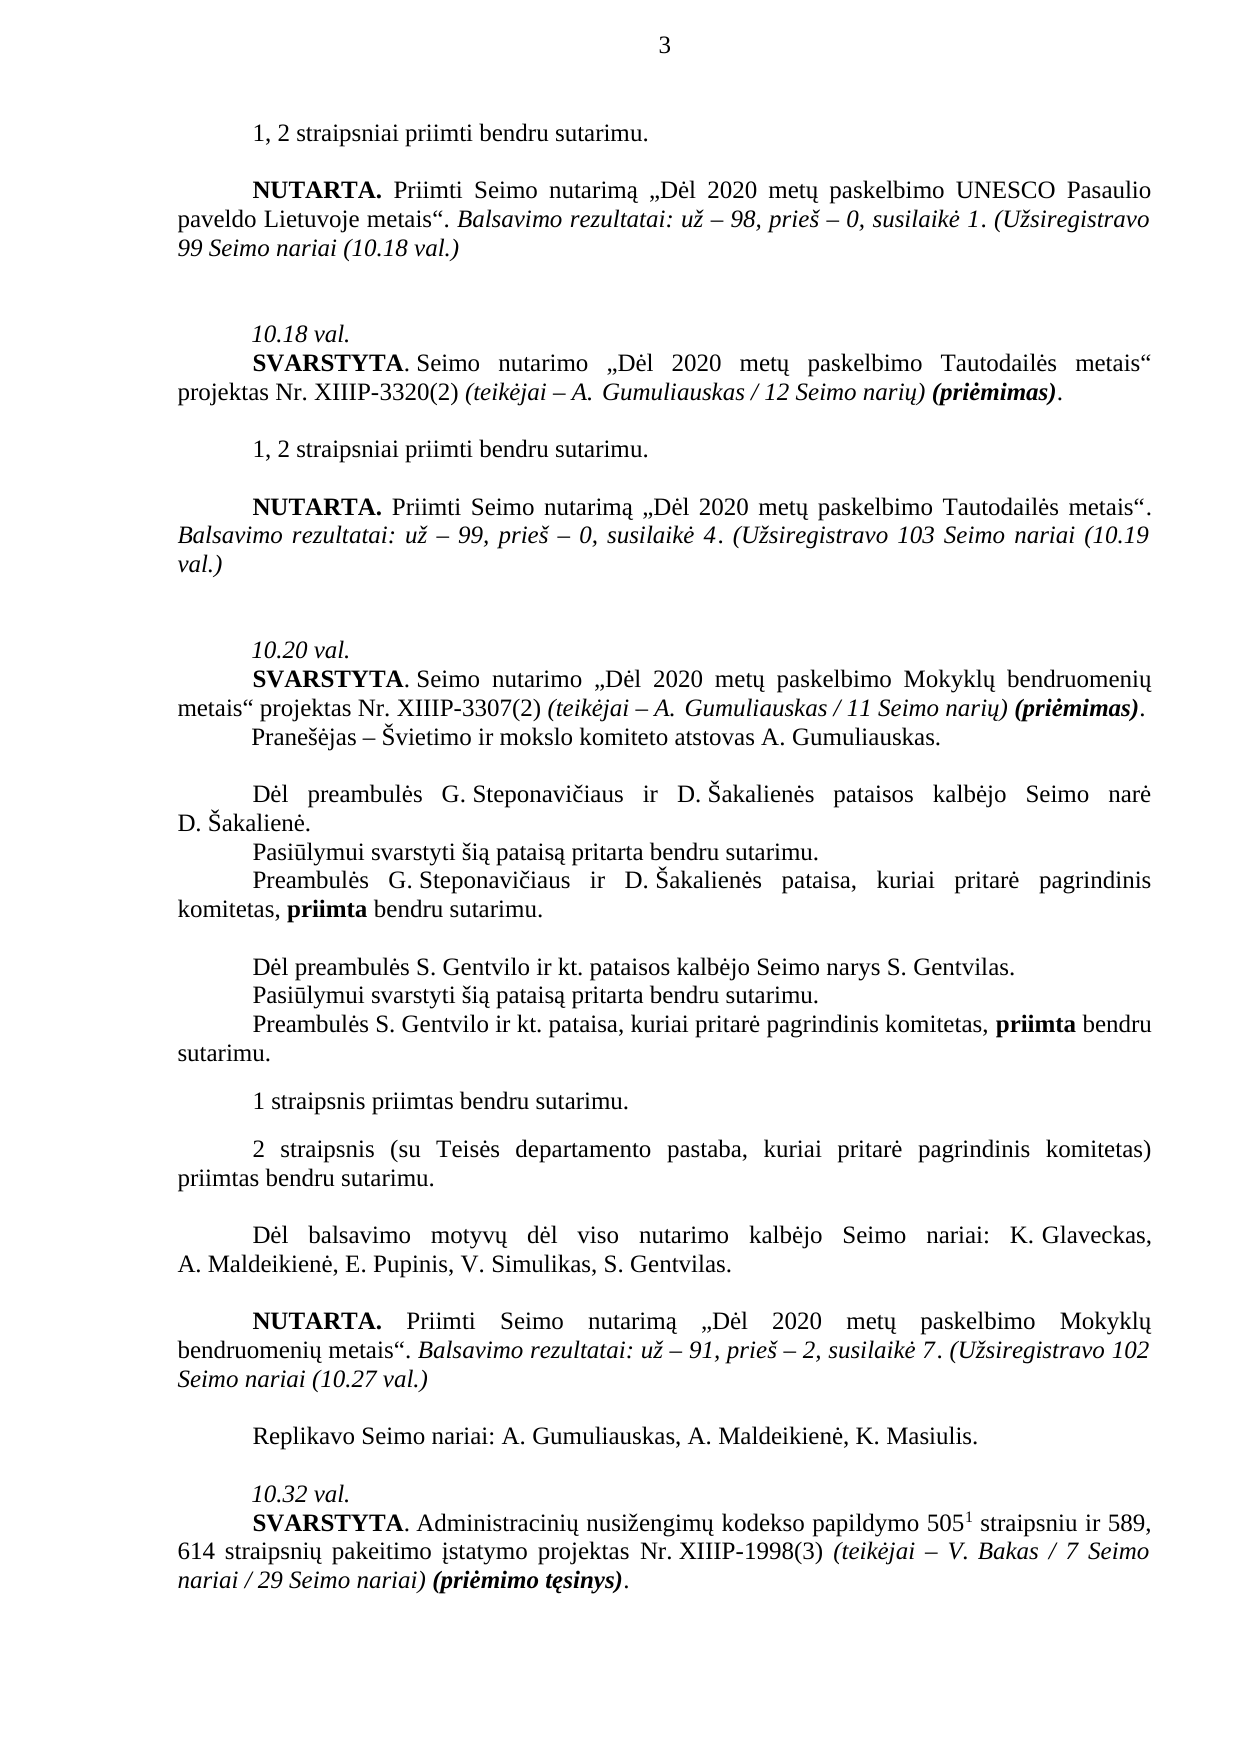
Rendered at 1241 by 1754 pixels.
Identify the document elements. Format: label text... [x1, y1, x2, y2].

text Preambulės G. Steponavičiaus ir D. Šakalienės pataisa, kuriai pritarė pagrindinis komitetas, priimta bendru sutarimu. [177, 866, 1152, 923]
text Dėl balsavimo motyvų dėl viso nutarimo kalbėjo Seimo nariai: K. Glaveckas, A. Maldeikienė, E. Pupinis, V. Simulikas, S. Gentvilas. [177, 1220, 1152, 1278]
text NUTARTA. Priimti Seimo nutarimą „Dėl 2020 metų paskelbimo Mokyklų bendruomenių metais“. Balsavimo rezultatai: už – 91, prieš – 2, susilaikė 7. (Užsiregistravo 102 Seimo nariai (10.27 val.) [177, 1306, 1152, 1393]
text 1, 2 straipsniai priimti bendru sutarimu. [177, 118, 1152, 147]
text 10.18 val. [177, 319, 1152, 348]
text Replikavo Seimo nariai: A. Gumuliauskas, A. Maldeikienė, K. Masiulis. [177, 1421, 1152, 1450]
text 1 straipsnis priimtas bendru sutarimu. [177, 1086, 1152, 1115]
text Dėl preambulės S. Gentvilo ir kt. pataisos kalbėjo Seimo narys S. Gentvilas. [177, 952, 1152, 981]
text 1, 2 straipsniai priimti bendru sutarimu. [177, 434, 1152, 463]
text 2 straipsnis (su Teisės departamento pastaba, kuriai pritarė pagrindinis komitetas) priimtas bendru sutarimu. [177, 1134, 1152, 1191]
text Pasiūlymui svarstyti šią pataisą pritarta bendru sutarimu. [177, 981, 1152, 1009]
text NUTARTA. Priimti Seimo nutarimą „Dėl 2020 metų paskelbimo Tautodailės metais“. Balsavimo rezultatai: už – 99, prieš – 0, susilaikė 4. (Užsiregistravo 103 Seimo nariai (10.19 val.) [177, 492, 1152, 578]
text SVARSTYTA. Seimo nutarimo „Dėl 2020 metų paskelbimo Mokyklų bendruomenių metais“ projektas Nr. XIIIP-3307(2) (teikėjai – A. Gumuliauskas / 11 Seimo narių) (priėmimas). [177, 664, 1152, 722]
text Pasiūlymui svarstyti šią pataisą pritarta bendru sutarimu. [177, 837, 1152, 866]
text Preambulės S. Gentvilo ir kt. pataisa, kuriai pritarė pagrindinis komitetas, priimta bendru sutarimu. [177, 1009, 1152, 1067]
text SVARSTYTA. Administracinių nusižengimų kodekso papildymo 5051 straipsniu ir 589, 614 straipsnių pakeitimo įstatymo projektas Nr. XIIIP-1998(3) (teikėjai – V. Bakas / 7 Seimo nariai / 29 Seimo nariai) (priėmimo tęsinys). [177, 1508, 1152, 1594]
text Pranešėjas – Švietimo ir mokslo komiteto atstovas A. Gumuliauskas. [177, 722, 1152, 751]
text NUTARTA. Priimti Seimo nutarimą „Dėl 2020 metų paskelbimo UNESCO Pasaulio paveldo Lietuvoje metais“. Balsavimo rezultatai: už – 98, prieš – 0, susilaikė 1. (Užsiregistravo 99 Seimo nariai (10.18 val.) [177, 176, 1152, 262]
text Dėl preambulės G. Steponavičiaus ir D. Šakalienės pataisos kalbėjo Seimo narė D. Šakalienė. [177, 779, 1152, 837]
text 10.32 val. [177, 1479, 1152, 1508]
text 10.20 val. [177, 636, 1152, 664]
text SVARSTYTA. Seimo nutarimo „Dėl 2020 metų paskelbimo Tautodailės metais“ projektas Nr. XIIIP-3320(2) (teikėjai – A. Gumuliauskas / 12 Seimo narių) (priėmimas). [177, 348, 1152, 406]
